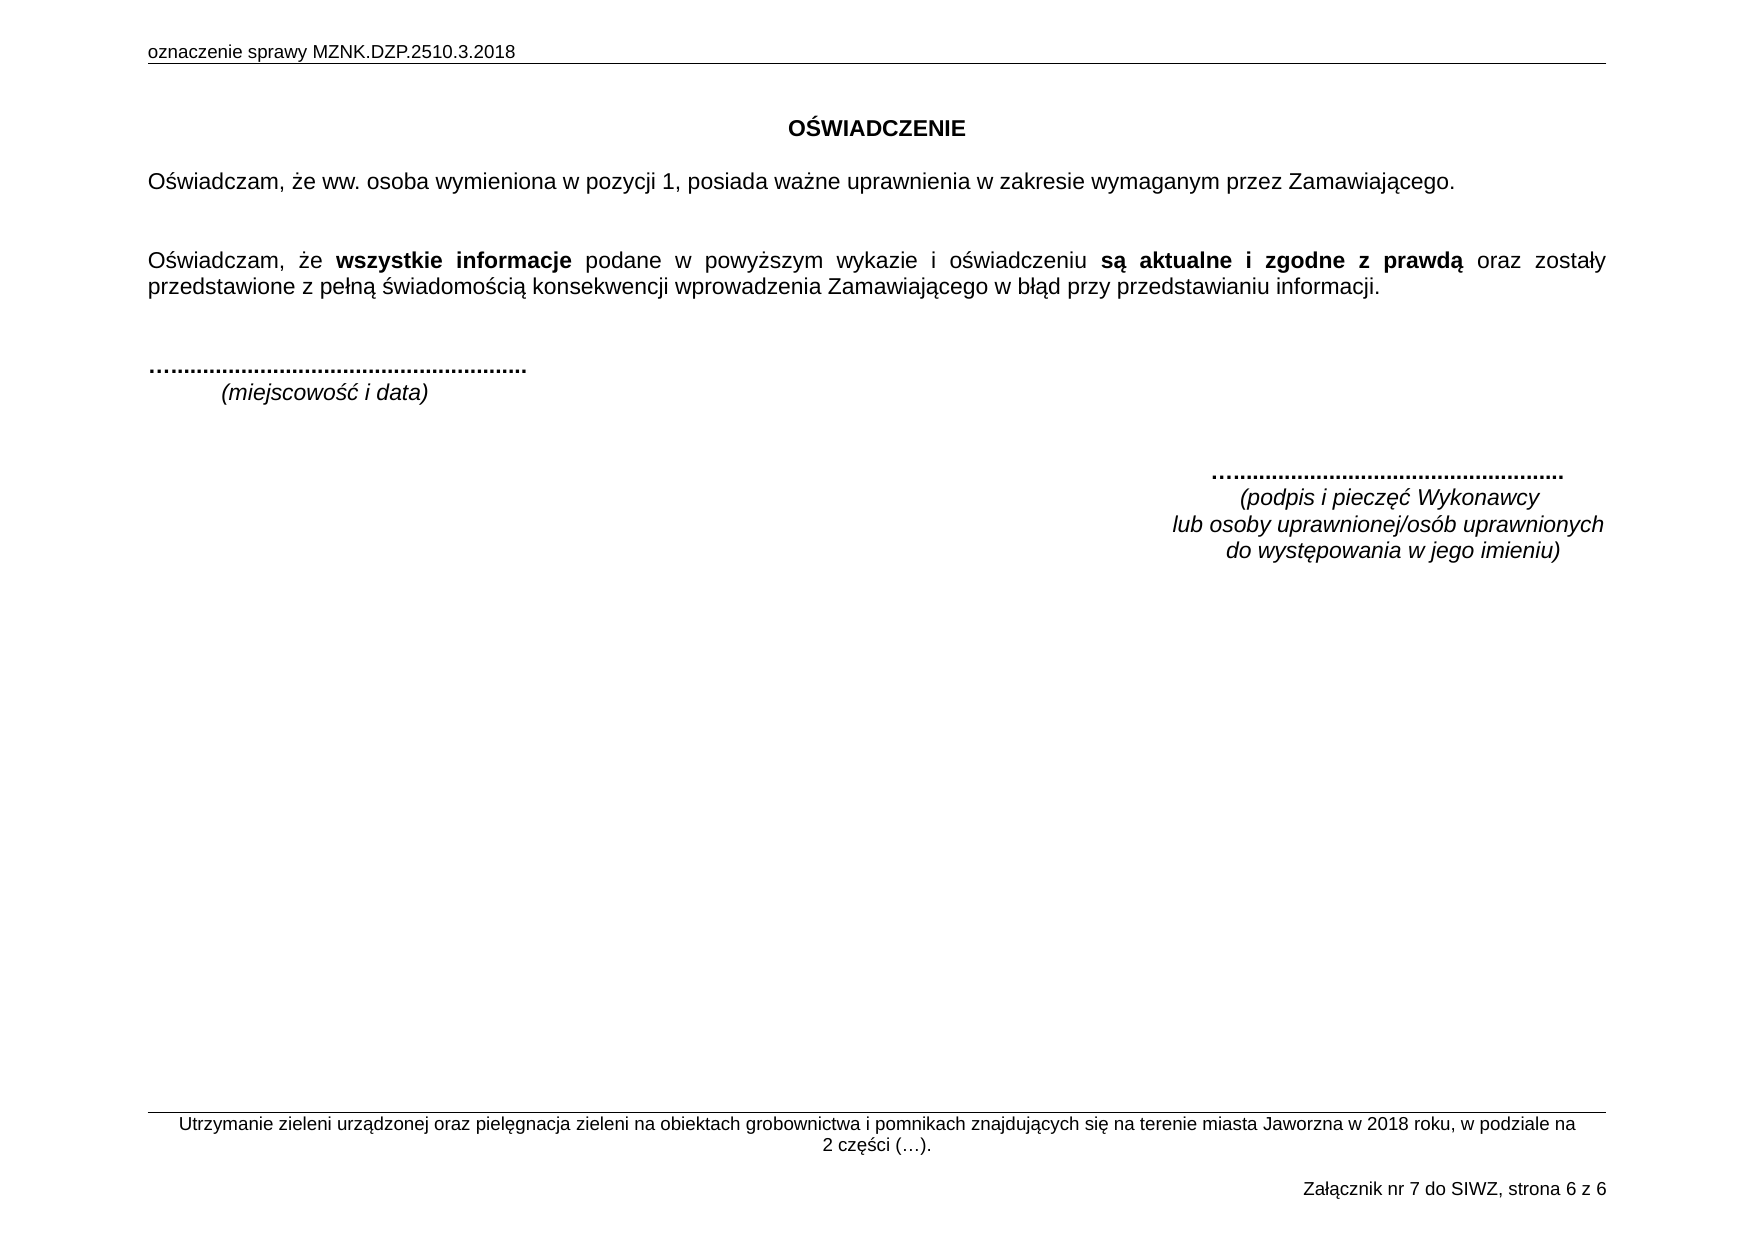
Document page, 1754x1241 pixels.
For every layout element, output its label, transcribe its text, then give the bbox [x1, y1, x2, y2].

text …........................................................ [148, 352, 1606, 379]
text (podpis i pieczęć Wykonawcy [1240, 484, 1606, 511]
text (miejscowość i data) [221, 379, 1606, 405]
text Oświadczam, że ww. osoba wymieniona w pozycji 1, posiada ważne uprawnienia w zakresie wymaganym przez Zamawiającego. [148, 168, 1606, 194]
text do występowania w jego imieniu) [1226, 537, 1606, 563]
text ….................................................... [1210, 458, 1606, 484]
text OŚWIADCZENIE [148, 115, 1606, 142]
text Oświadczam, że wszystkie informacje podane w powyższym wykazie i oświadczeniu są aktualne i zgodne z prawdą oraz zostały przedstawione z pełną świadomością konsekwencji wprowadzenia Zamawiającego w błąd przy przedstawianiu informacji. [148, 247, 1606, 300]
text lub osoby uprawnionej/osób uprawnionych [148, 511, 1606, 537]
